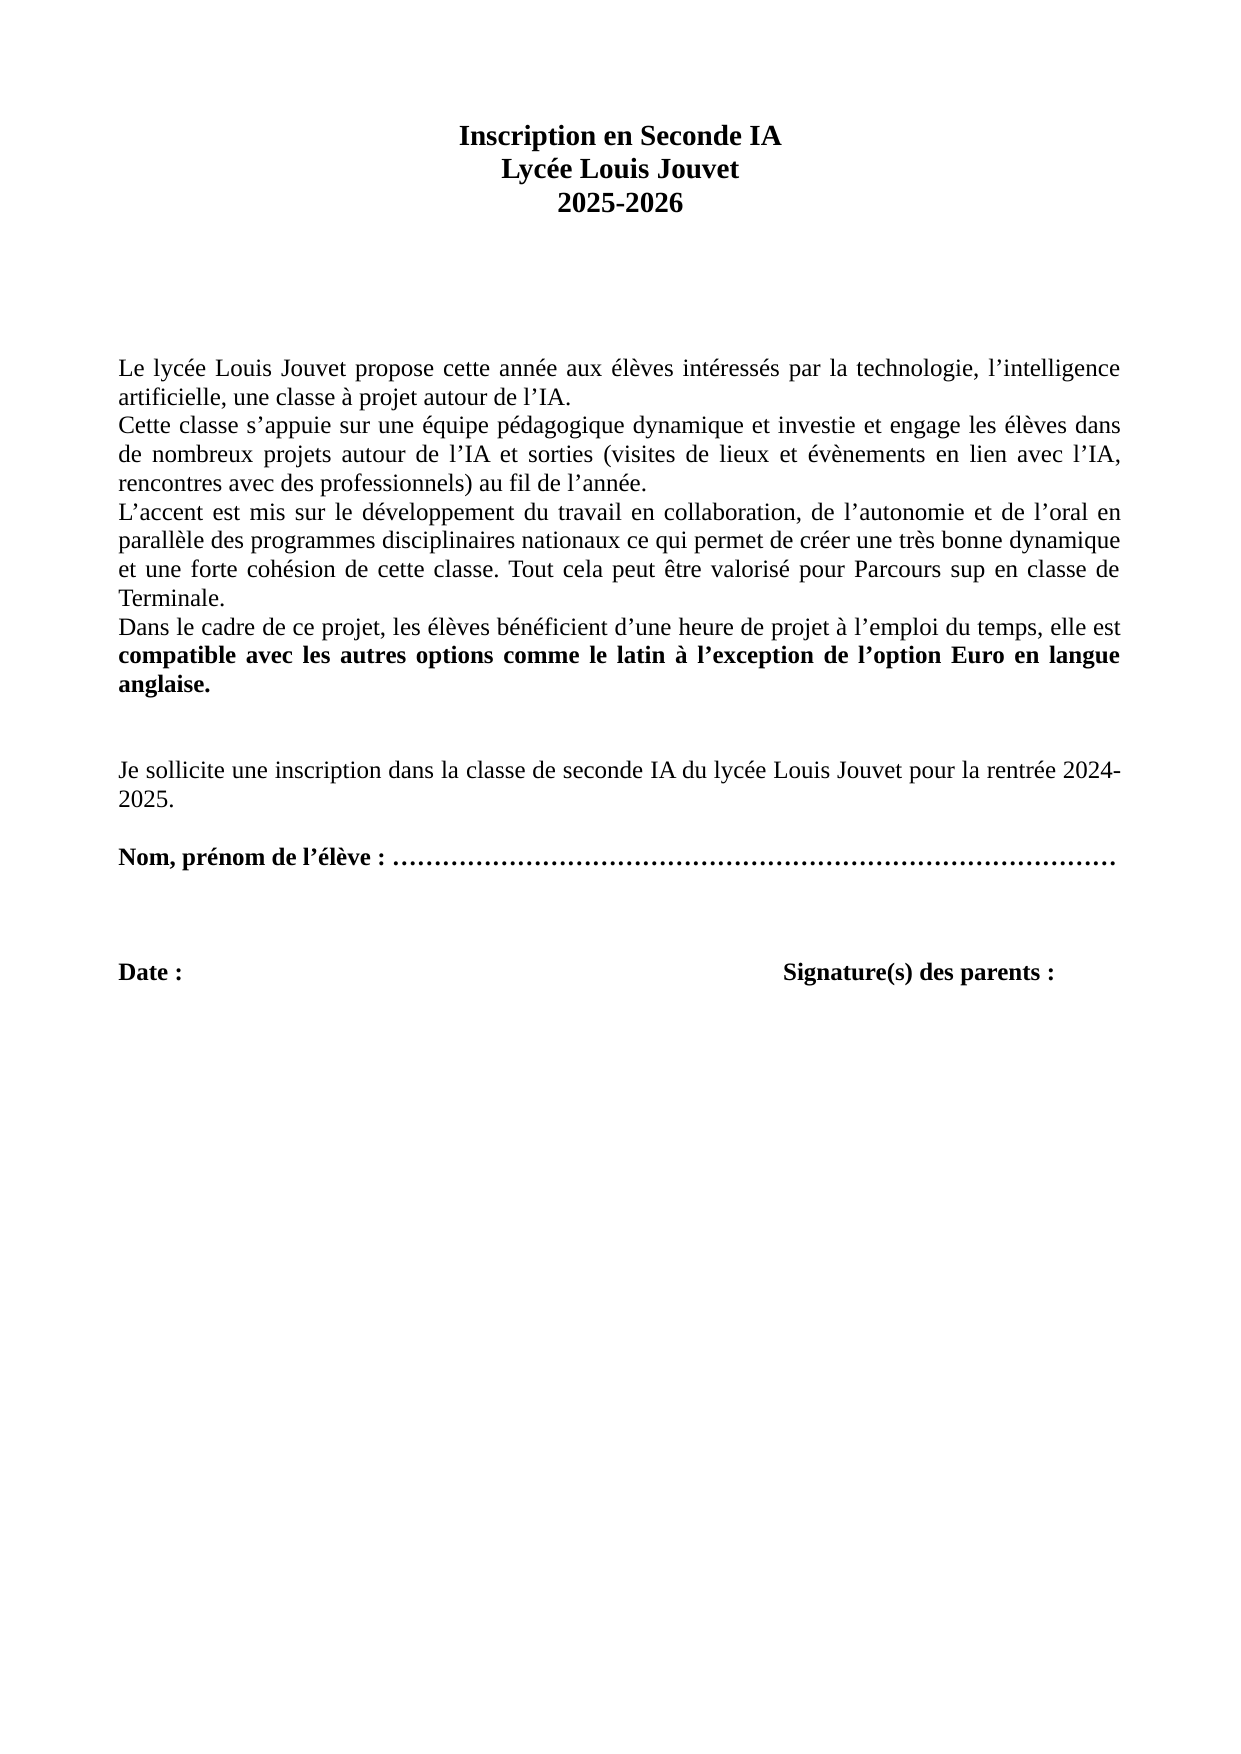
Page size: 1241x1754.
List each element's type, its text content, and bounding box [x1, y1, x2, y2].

text Date : Signature(s) des parents : [118, 957, 1122, 985]
text Dans le cadre de ce projet, les élèves bénéficient d’une heure de projet à l’emploi du temps, elle est compatible avec les autres options comme le latin à l’exception de l’option Euro en langue anglaise. [118, 612, 1122, 698]
text Je sollicite une inscription dans la classe de seconde IA du lycée Louis Jouvet pour la rentrée 2024-2025. [118, 755, 1122, 813]
text Cette classe s’appuie sur une équipe pédagogique dynamique et investie et engage les élèves dans de nombreux projets autour de l’IA et sorties (visites de lieux et évènements en lien avec l’IA, rencontres avec des professionnels) au fil de l’année. [118, 410, 1122, 497]
text 2025-2026 [118, 185, 1122, 219]
text L’accent est mis sur le développement du travail en collaboration, de l’autonomie et de l’oral en parallèle des programmes disciplinaires nationaux ce qui permet de créer une très bonne dynamique et une forte cohésion de cette classe. Tout cela peut être valorisé pour Parcours sup en classe de Terminale. [118, 497, 1122, 612]
text Inscription en Seconde IA [118, 118, 1122, 152]
text Nom, prénom de l’élève : …………………………………………………………………………… [118, 842, 1122, 870]
text Lycée Louis Jouvet [118, 152, 1122, 185]
text Le lycée Louis Jouvet propose cette année aux élèves intéressés par la technologie, l’intelligence artificielle, une classe à projet autour de l’IA. [118, 353, 1122, 410]
